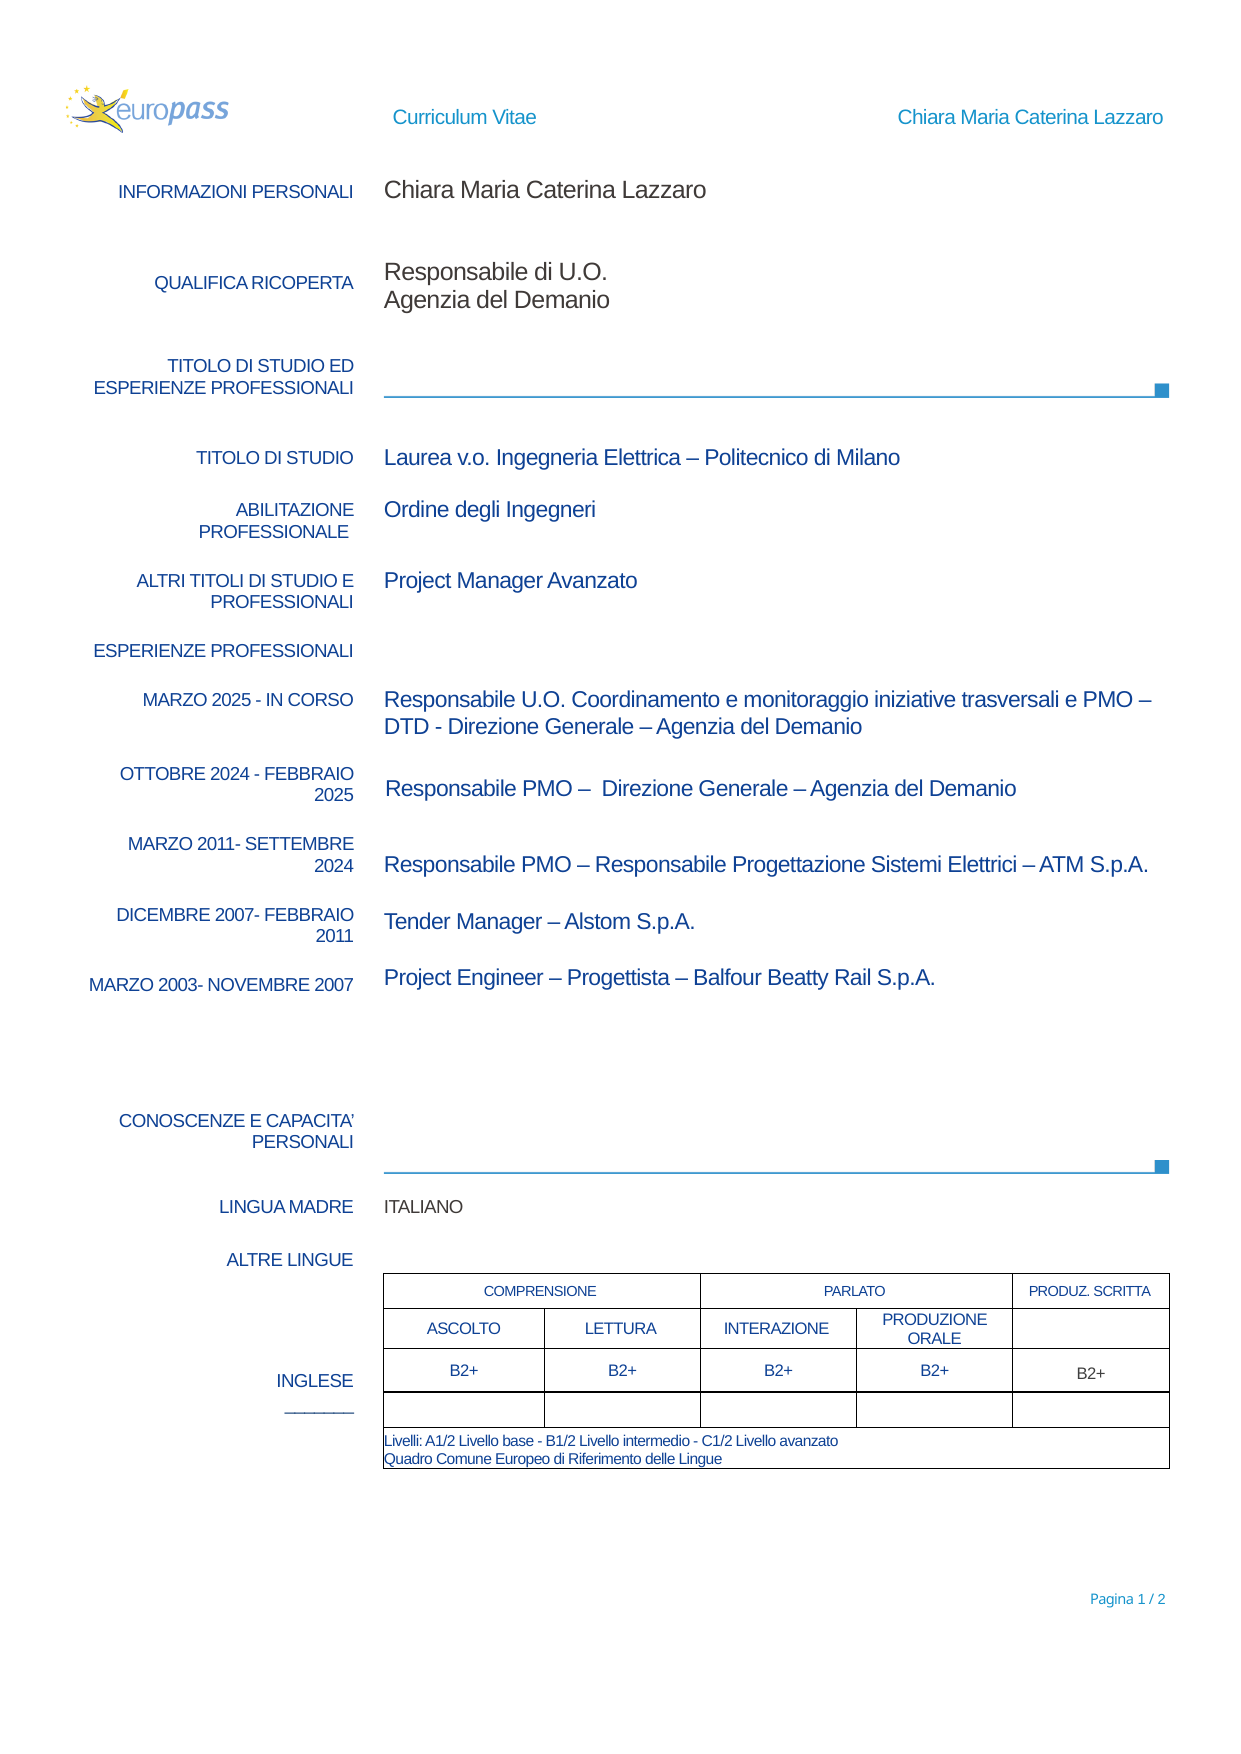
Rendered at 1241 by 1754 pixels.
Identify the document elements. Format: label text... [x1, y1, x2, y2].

table_cell INGLESE [89, 1273, 383, 1391]
table_cell PRODUZ. SCRITTA [1013, 1274, 1169, 1308]
table_cell [701, 1393, 856, 1427]
table_cell B2+ [384, 1349, 544, 1391]
table_cell _______ [89, 1391, 383, 1427]
table_header [384, 417, 1169, 443]
table_cell Project Manager Avanzato [384, 567, 1169, 613]
table_cell Esperienze professionali [89, 613, 384, 686]
table_cell PARLATO [701, 1274, 1012, 1308]
table_cell B2+ [1013, 1349, 1169, 1391]
table_cell B2+ [857, 1349, 1012, 1391]
table_cell [857, 1393, 1012, 1427]
table_cell Responsabile U.O. Coordinamento e monitoraggio iniziative trasversali e PMO – DTD - Direzione Generale – Agenzia del Demanio [384, 686, 1169, 739]
table_header INFORMAZIONI PERSONALI [89, 171, 384, 207]
table_cell Responsabile PMO – Responsabile Progettazione Sistemi Elettrici – ATM S.p.A. Tender Manager – Alstom S.p.A. Project Engineer – Progettista – Balfour Beatty Rail S.p.A. [384, 821, 1169, 1013]
table_cell Responsabile PMO – Direzione Generale – Agenzia del Demanio [384, 775, 1169, 821]
table_cell [1013, 1393, 1169, 1427]
table_header TITOLO DI STUDIO ed ESPERIENZe PROFESSIONALI [89, 333, 384, 398]
table_cell MARZO 2025 - in corso OTTOBRE 2024 - FEBBRAIO 2025 MARZO 2011- SETTEMBRE 2024 DICEMBRE 2007- FEBBRAIO 2011 MARZO 2003- NOVEMBRE 2007 [89, 686, 384, 1013]
table_cell [89, 1495, 384, 1521]
table_cell [89, 1521, 384, 1545]
table_cell [384, 1220, 1169, 1246]
table_cell [89, 207, 1169, 230]
table_header Lingua madre [89, 1193, 384, 1220]
table_cell QUALIFICA RICOPERTA [89, 230, 384, 314]
table_cell [384, 1393, 544, 1427]
table_header CONOSCENZE E CAPACITA’ PERSONALI [89, 1109, 384, 1174]
table_cell [384, 1521, 1169, 1545]
table_header Chiara Maria Caterina Lazzaro [384, 171, 1169, 207]
table_cell Interazione [701, 1309, 856, 1348]
table_header [384, 333, 1169, 395]
table_cell [1013, 1309, 1169, 1348]
table_cell [89, 1468, 384, 1495]
table_cell Livelli: A1/2 Livello base - B1/2 Livello intermedio - C1/2 Livello avanzato Quadro Comune Europeo di Riferimento delle Lingue [384, 1428, 1169, 1468]
table_cell ALTRI TITOLI DI STUDIO E PROFESSIONALI [89, 567, 384, 613]
table_header ITALIANO [384, 1193, 1169, 1220]
table_cell TITOLO DI STUDIO [89, 444, 384, 496]
table_cell Laurea v.o. Ingegneria Elettrica – Politecnico di Milano [384, 444, 1169, 496]
table_cell [89, 1220, 384, 1246]
table_header [89, 417, 384, 443]
table_cell [384, 1246, 1169, 1273]
table_cell Responsabile di U.O. Agenzia del Demanio [384, 230, 1169, 314]
table_header [384, 1109, 1169, 1171]
table_cell [384, 1495, 1169, 1521]
table_cell [89, 1427, 383, 1468]
table_cell Produzione orale [857, 1309, 1012, 1348]
table_cell Lettura [545, 1309, 700, 1348]
table_cell B2+ [545, 1349, 700, 1391]
table_cell COMPRENSIONE [384, 1274, 700, 1308]
table_cell ABILITAZIONE PROFESSIONALE [89, 496, 384, 567]
table_cell [384, 1545, 1169, 1581]
table_cell B2+ [701, 1349, 856, 1391]
table_cell [384, 739, 1169, 775]
table_cell Ordine degli Ingegneri [384, 496, 1169, 567]
table_cell Ascolto [384, 1309, 544, 1348]
table_cell [89, 1545, 384, 1581]
table_cell [384, 613, 1169, 686]
table_cell [545, 1393, 700, 1427]
table_cell [384, 1469, 1169, 1495]
table_cell Altre lingue [89, 1246, 384, 1273]
